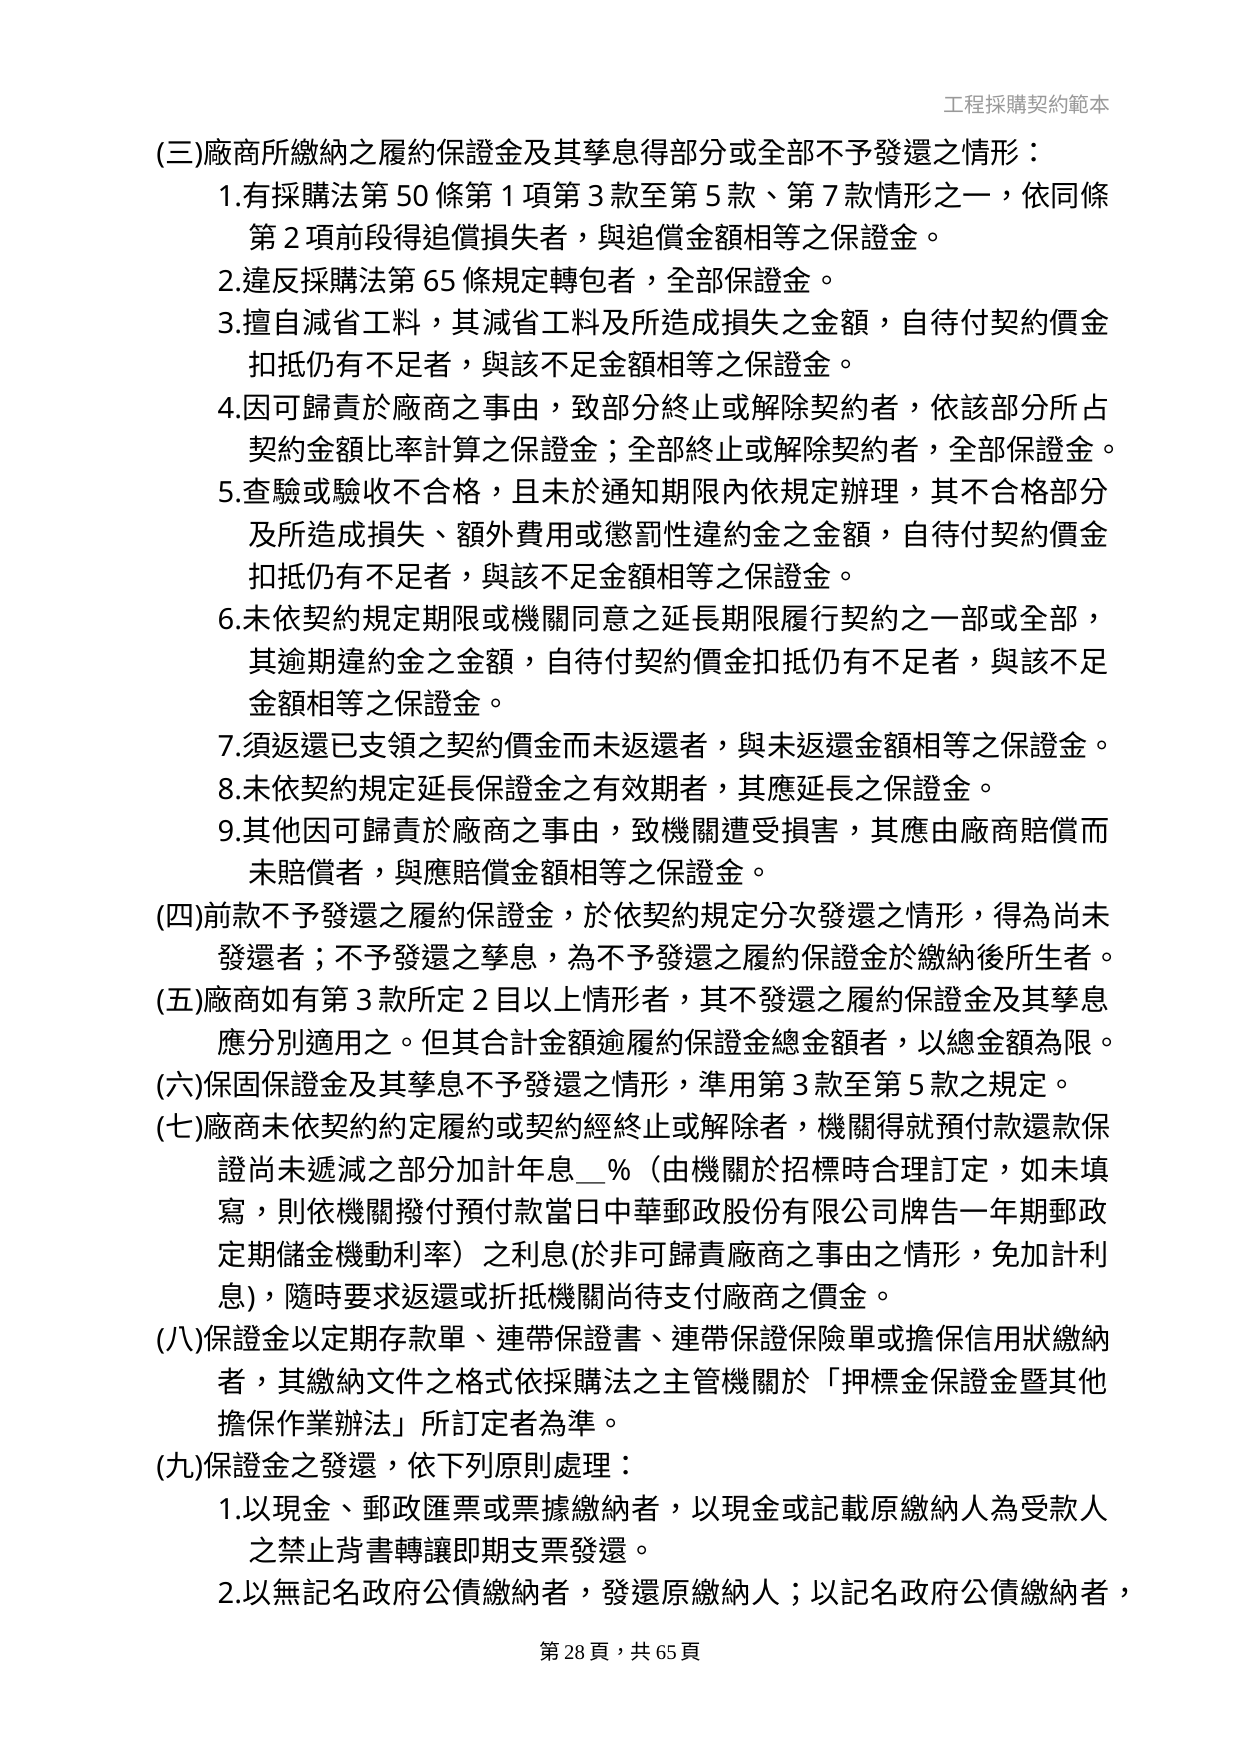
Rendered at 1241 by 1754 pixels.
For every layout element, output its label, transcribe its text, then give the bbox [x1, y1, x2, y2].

text (三)廠商所繳納之履約保證金及其孳息得部分或全部不予發還之情形： [156, 130, 1110, 172]
text 8.未依契約規定延長保證金之有效期者，其應延長之保證金。 [217, 765, 1110, 808]
text 2.以無記名政府公債繳納者，發還原繳納人；以記名政府公債繳納者，同意塗銷質權登記或公務保證登記。 [217, 1570, 1110, 1612]
text (六)保固保證金及其孳息不予發還之情形，準用第3款至第5款之規定。 [156, 1062, 1110, 1104]
text 7.須返還已支領之契約價金而未返還者，與未返還金額相等之保證金。 [217, 723, 1110, 765]
text 2.違反採購法第65條規定轉包者，全部保證金。 [217, 257, 1110, 299]
text 1.有採購法第50條第1項第3款至第5款、第7款情形之一，依同條第2項前段得追償損失者，與追償金額相等之保證金。 [217, 172, 1110, 257]
text (四)前款不予發還之履約保證金，於依契約規定分次發還之情形，得為尚未發還者；不予發還之孳息，為不予發還之履約保證金於繳納後所生者。 [156, 892, 1110, 977]
text (九)保證金之發還，依下列原則處理： [156, 1443, 1110, 1485]
text 4.因可歸責於廠商之事由，致部分終止或解除契約者，依該部分所占契約金額比率計算之保證金；全部終止或解除契約者，全部保證金。 [217, 384, 1110, 469]
text 5.查驗或驗收不合格，且未於通知期限內依規定辦理，其不合格部分及所造成損失、額外費用或懲罰性違約金之金額，自待付契約價金扣抵仍有不足者，與該不足金額相等之保證金。 [217, 469, 1110, 596]
text (七)廠商未依契約約定履約或契約經終止或解除者，機關得就預付款還款保證尚未遞減之部分加計年息＿%（由機關於招標時合理訂定，如未填寫，則依機關撥付預付款當日中華郵政股份有限公司牌告一年期郵政定期儲金機動利率）之利息(於非可歸責廠商之事由之情形，免加計利息)，隨時要求返還或折抵機關尚待支付廠商之價金。 [156, 1104, 1110, 1316]
text 1.以現金、郵政匯票或票據繳納者，以現金或記載原繳納人為受款人之禁止背書轉讓即期支票發還。 [217, 1485, 1110, 1570]
text (八)保證金以定期存款單、連帶保證書、連帶保證保險單或擔保信用狀繳納者，其繳納文件之格式依採購法之主管機關於「押標金保證金暨其他擔保作業辦法」所訂定者為準。 [156, 1316, 1110, 1443]
text (五)廠商如有第3款所定2目以上情形者，其不發還之履約保證金及其孳息應分別適用之。但其合計金額逾履約保證金總金額者，以總金額為限。 [156, 977, 1110, 1062]
text 6.未依契約規定期限或機關同意之延長期限履行契約之一部或全部，其逾期違約金之金額，自待付契約價金扣抵仍有不足者，與該不足金額相等之保證金。 [217, 596, 1110, 723]
text 3.擅自減省工料，其減省工料及所造成損失之金額，自待付契約價金扣抵仍有不足者，與該不足金額相等之保證金。 [217, 299, 1110, 384]
text 9.其他因可歸責於廠商之事由，致機關遭受損害，其應由廠商賠償而未賠償者，與應賠償金額相等之保證金。 [217, 808, 1110, 892]
